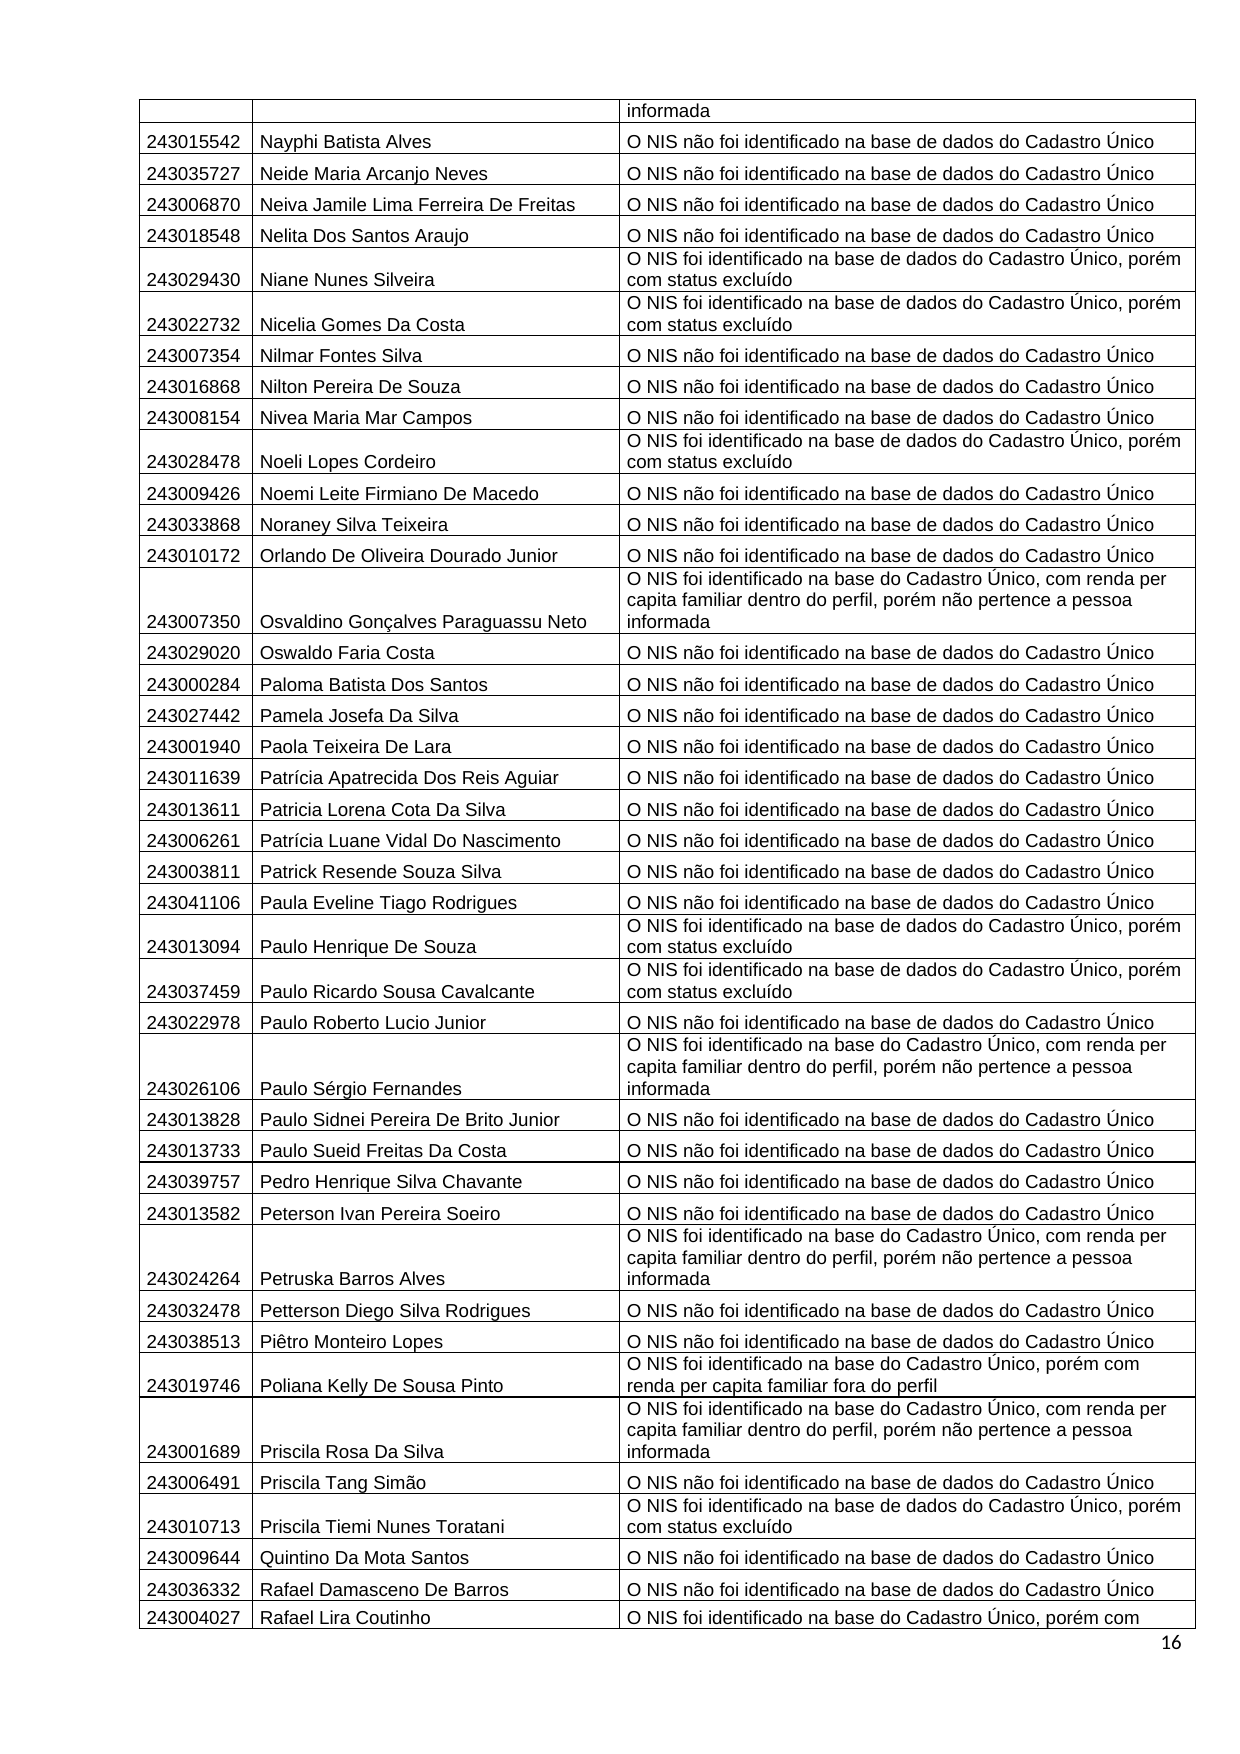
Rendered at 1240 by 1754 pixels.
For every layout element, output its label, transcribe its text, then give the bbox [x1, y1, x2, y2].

table_cell Paulo Roberto Lucio Junior [253, 1003, 619, 1033]
table_cell O NIS não foi identificado na base de dados do Cadastro Único [620, 1131, 1195, 1161]
table_cell Paula Eveline Tiago Rodrigues [253, 884, 619, 914]
table_cell O NIS não foi identificado na base de dados do Cadastro Único [620, 1100, 1195, 1130]
table_cell O NIS não foi identificado na base de dados do Cadastro Único [620, 1539, 1195, 1569]
table_cell Neiva Jamile Lima Ferreira De Freitas [253, 185, 619, 215]
table_cell O NIS não foi identificado na base de dados do Cadastro Único [620, 665, 1195, 695]
table_cell 243013828 [140, 1100, 252, 1130]
table_cell 243029020 [140, 634, 252, 664]
table_cell 243013611 [140, 790, 252, 820]
table_cell Noemi Leite Firmiano De Macedo [253, 474, 619, 504]
table_cell O NIS não foi identificado na base de dados do Cadastro Único [620, 727, 1195, 757]
table_cell O NIS não foi identificado na base de dados do Cadastro Único [620, 154, 1195, 184]
table_cell O NIS não foi identificado na base de dados do Cadastro Único [620, 123, 1195, 153]
table_cell O NIS não foi identificado na base de dados do Cadastro Único [620, 1322, 1195, 1352]
table_cell Nayphi Batista Alves [253, 123, 619, 153]
table_cell 243022978 [140, 1003, 252, 1033]
table_cell 243003811 [140, 852, 252, 882]
table_cell Petruska Barros Alves [253, 1225, 619, 1290]
table_cell [140, 100, 252, 122]
table_cell Priscila Tiemi Nunes Toratani [253, 1494, 619, 1537]
table_cell 243011639 [140, 759, 252, 789]
table_cell O NIS não foi identificado na base de dados do Cadastro Único [620, 216, 1195, 247]
table_cell O NIS não foi identificado na base de dados do Cadastro Único [620, 1003, 1195, 1033]
table_cell O NIS não foi identificado na base de dados do Cadastro Único [620, 634, 1195, 664]
table_cell 243007354 [140, 336, 252, 366]
table_cell Paulo Sueid Freitas Da Costa [253, 1131, 619, 1161]
table_cell O NIS foi identificado na base do Cadastro Único, com renda per capita familiar dentro do perfil, porém não pertence a pessoa informada [620, 1398, 1195, 1462]
table_cell O NIS foi identificado na base do Cadastro Único, porém com renda per capita familiar fora do perfil [620, 1353, 1195, 1396]
table_cell O NIS foi identificado na base de dados do Cadastro Único, porém com status excluído [620, 959, 1195, 1002]
table_cell 243013582 [140, 1194, 252, 1224]
table_cell informada [620, 100, 1195, 122]
table_cell 243028478 [140, 430, 252, 473]
table_cell Osvaldino Gonçalves Paraguassu Neto [253, 568, 619, 632]
table_cell O NIS foi identificado na base de dados do Cadastro Único, porém com status excluído [620, 1494, 1195, 1537]
table_cell 243006870 [140, 185, 252, 215]
table_cell O NIS não foi identificado na base de dados do Cadastro Único [620, 852, 1195, 882]
table_cell O NIS não foi identificado na base de dados do Cadastro Único [620, 1194, 1195, 1224]
table_cell Nicelia Gomes Da Costa [253, 292, 619, 335]
table_cell O NIS não foi identificado na base de dados do Cadastro Único [620, 1570, 1195, 1600]
table_cell O NIS foi identificado na base do Cadastro Único, com renda per capita familiar dentro do perfil, porém não pertence a pessoa informada [620, 568, 1195, 632]
table_cell 243027442 [140, 696, 252, 726]
table_cell Rafael Damasceno De Barros [253, 1570, 619, 1600]
table_cell O NIS não foi identificado na base de dados do Cadastro Único [620, 505, 1195, 535]
table_cell Quintino Da Mota Santos [253, 1539, 619, 1569]
table_cell Noraney Silva Teixeira [253, 505, 619, 535]
table_cell 243015542 [140, 123, 252, 153]
table_cell Niane Nunes Silveira [253, 248, 619, 291]
table_cell Paulo Sérgio Fernandes [253, 1034, 619, 1099]
table_cell O NIS foi identificado na base do Cadastro Único, com renda per capita familiar dentro do perfil, porém não pertence a pessoa informada [620, 1034, 1195, 1099]
table_cell O NIS não foi identificado na base de dados do Cadastro Único [620, 185, 1195, 215]
table_cell 243010713 [140, 1494, 252, 1537]
table_cell O NIS não foi identificado na base de dados do Cadastro Único [620, 399, 1195, 429]
table_cell Patrícia Luane Vidal Do Nascimento [253, 821, 619, 851]
table_cell 243041106 [140, 884, 252, 914]
table_cell Noeli Lopes Cordeiro [253, 430, 619, 473]
table_cell 243019746 [140, 1353, 252, 1396]
table_cell Nilmar Fontes Silva [253, 336, 619, 366]
table_cell O NIS não foi identificado na base de dados do Cadastro Único [620, 884, 1195, 914]
table_cell O NIS não foi identificado na base de dados do Cadastro Único [620, 696, 1195, 726]
table_cell Pedro Henrique Silva Chavante [253, 1163, 619, 1193]
table_cell O NIS não foi identificado na base de dados do Cadastro Único [620, 821, 1195, 851]
table_cell Piêtro Monteiro Lopes [253, 1322, 619, 1352]
table_cell 243033868 [140, 505, 252, 535]
table_cell O NIS foi identificado na base do Cadastro Único, porém com [620, 1601, 1195, 1628]
table_cell 243007350 [140, 568, 252, 632]
table_cell Poliana Kelly De Sousa Pinto [253, 1353, 619, 1396]
table_cell 243001940 [140, 727, 252, 757]
table_cell 243006491 [140, 1463, 252, 1493]
table_cell Oswaldo Faria Costa [253, 634, 619, 664]
table_cell Rafael Lira Coutinho [253, 1601, 619, 1628]
table_cell O NIS foi identificado na base do Cadastro Único, com renda per capita familiar dentro do perfil, porém não pertence a pessoa informada [620, 1225, 1195, 1290]
table_cell O NIS não foi identificado na base de dados do Cadastro Único [620, 1163, 1195, 1193]
table_cell 243006261 [140, 821, 252, 851]
table_cell Paulo Ricardo Sousa Cavalcante [253, 959, 619, 1002]
table_cell Patrícia Apatrecida Dos Reis Aguiar [253, 759, 619, 789]
table_cell O NIS não foi identificado na base de dados do Cadastro Único [620, 759, 1195, 789]
table_cell [253, 100, 619, 122]
table_cell 243001689 [140, 1398, 252, 1462]
table_cell O NIS foi identificado na base de dados do Cadastro Único, porém com status excluído [620, 430, 1195, 473]
table_cell Nilton Pereira De Souza [253, 367, 619, 397]
table_cell Orlando De Oliveira Dourado Junior [253, 536, 619, 567]
table_cell Patrick Resende Souza Silva [253, 852, 619, 882]
table_cell Paulo Henrique De Souza [253, 915, 619, 958]
table_cell Peterson Ivan Pereira Soeiro [253, 1194, 619, 1224]
table_cell Paola Teixeira De Lara [253, 727, 619, 757]
table_cell Paloma Batista Dos Santos [253, 665, 619, 695]
table_cell Priscila Tang Simão [253, 1463, 619, 1493]
table_cell Petterson Diego Silva Rodrigues [253, 1291, 619, 1321]
table_cell Priscila Rosa Da Silva [253, 1398, 619, 1462]
table_cell 243037459 [140, 959, 252, 1002]
table_cell O NIS não foi identificado na base de dados do Cadastro Único [620, 336, 1195, 366]
table_cell Neide Maria Arcanjo Neves [253, 154, 619, 184]
table_cell 243026106 [140, 1034, 252, 1099]
table_cell O NIS não foi identificado na base de dados do Cadastro Único [620, 1463, 1195, 1493]
table_cell O NIS foi identificado na base de dados do Cadastro Único, porém com status excluído [620, 248, 1195, 291]
table_cell 243010172 [140, 536, 252, 567]
table_cell 243022732 [140, 292, 252, 335]
table_cell 243018548 [140, 216, 252, 247]
table_cell Nelita Dos Santos Araujo [253, 216, 619, 247]
table_cell 243009426 [140, 474, 252, 504]
table_cell 243024264 [140, 1225, 252, 1290]
table_cell Pamela Josefa Da Silva [253, 696, 619, 726]
table_cell 243013094 [140, 915, 252, 958]
table_cell 243029430 [140, 248, 252, 291]
table_cell 243039757 [140, 1163, 252, 1193]
table_cell 243038513 [140, 1322, 252, 1352]
table_cell 243016868 [140, 367, 252, 397]
table_cell O NIS não foi identificado na base de dados do Cadastro Único [620, 474, 1195, 504]
table_cell Patricia Lorena Cota Da Silva [253, 790, 619, 820]
table_cell Paulo Sidnei Pereira De Brito Junior [253, 1100, 619, 1130]
table_cell O NIS foi identificado na base de dados do Cadastro Único, porém com status excluído [620, 292, 1195, 335]
table_cell 243032478 [140, 1291, 252, 1321]
table_cell 243035727 [140, 154, 252, 184]
table_cell Nivea Maria Mar Campos [253, 399, 619, 429]
table_cell O NIS não foi identificado na base de dados do Cadastro Único [620, 790, 1195, 820]
table_cell 243009644 [140, 1539, 252, 1569]
table_cell O NIS não foi identificado na base de dados do Cadastro Único [620, 367, 1195, 397]
table_cell O NIS foi identificado na base de dados do Cadastro Único, porém com status excluído [620, 915, 1195, 958]
table_cell 243013733 [140, 1131, 252, 1161]
table_cell O NIS não foi identificado na base de dados do Cadastro Único [620, 1291, 1195, 1321]
table_cell O NIS não foi identificado na base de dados do Cadastro Único [620, 536, 1195, 567]
table_cell 243036332 [140, 1570, 252, 1600]
table_cell 243008154 [140, 399, 252, 429]
table_cell 243000284 [140, 665, 252, 695]
table_cell 243004027 [140, 1601, 252, 1628]
